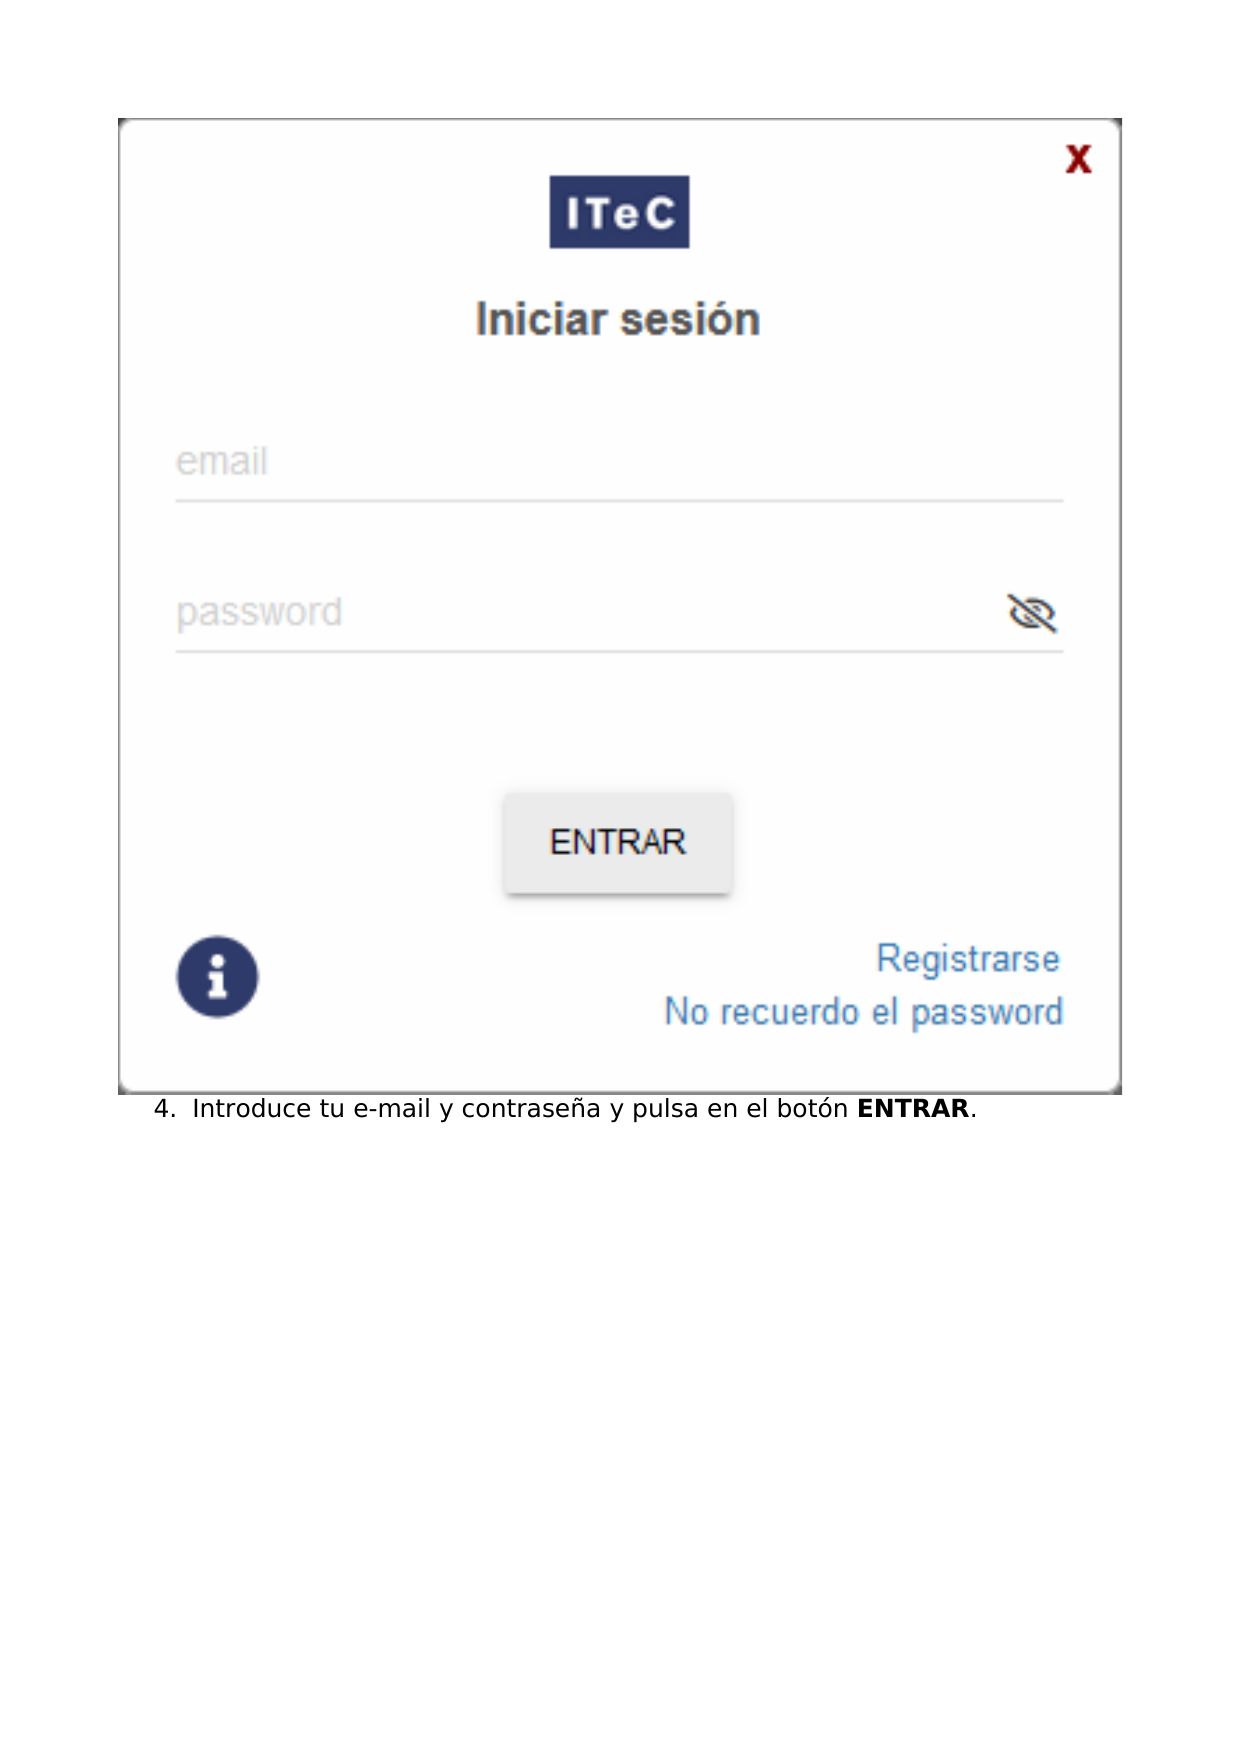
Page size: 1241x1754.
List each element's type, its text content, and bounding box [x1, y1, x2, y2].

list Introduce tu e-mail y contraseña y pulsa en el botón ENTRAR. [177, 1095, 1122, 1123]
picture [118, 118, 1123, 1095]
